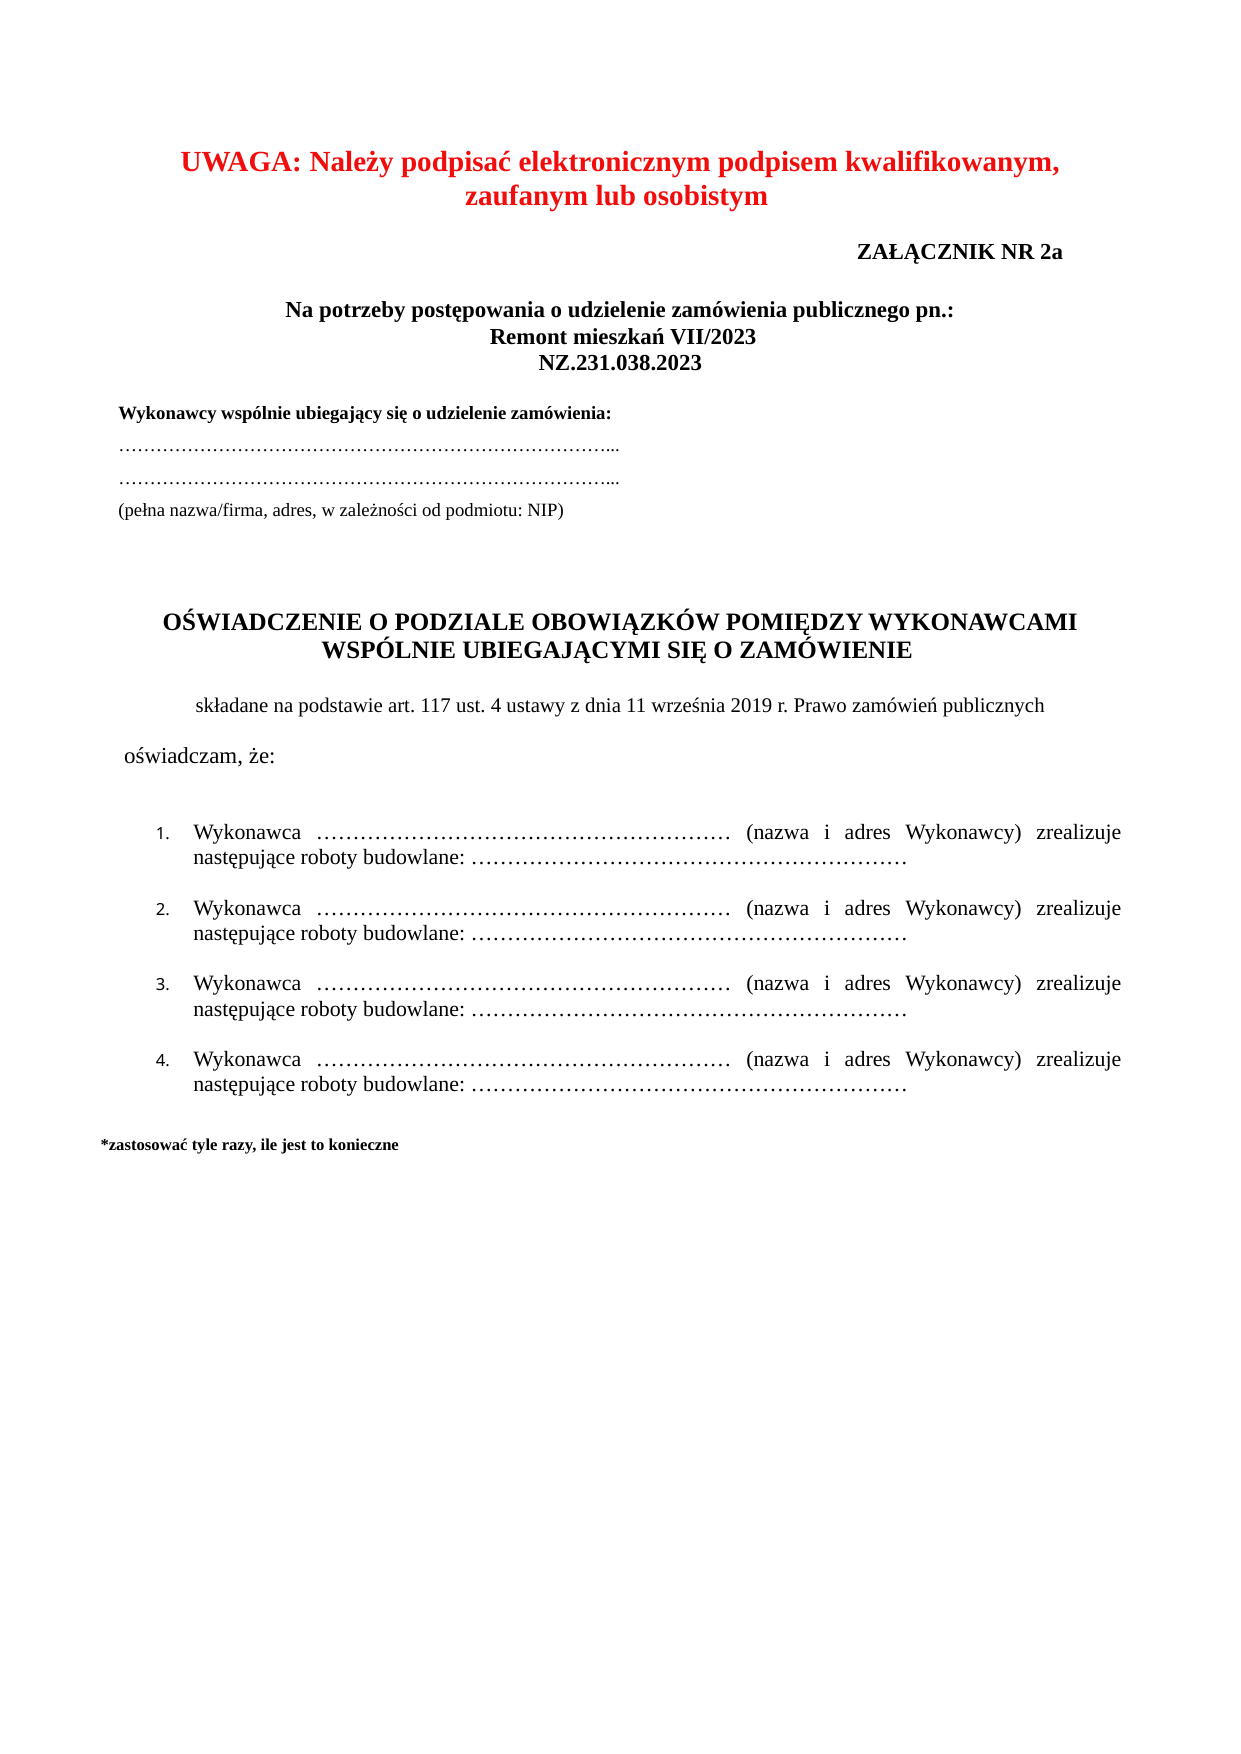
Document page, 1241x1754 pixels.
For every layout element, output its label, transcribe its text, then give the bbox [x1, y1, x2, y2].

text ……………………………………………………………………... [118, 434, 1122, 456]
text Wykonawcy wspólnie ubiegający się o udzielenie zamówienia: [118, 402, 1122, 423]
text (pełna nazwa/firma, adres, w zależności od podmiotu: NIP) [118, 499, 1122, 520]
list Wykonawca ………………………………………………… (nazwa i adres Wykonawcy) zrealizuje następujące roboty budowlane: …………………………………………………… [156, 895, 1122, 945]
list Wykonawca ………………………………………………… (nazwa i adres Wykonawcy) zrealizuje następujące roboty budowlane: …………………………………………………… [156, 1046, 1122, 1097]
text składane na podstawie art. 117 ust. 4 ustawy z dnia 11 września 2019 r. Prawo zamówień publicznych [118, 693, 1122, 717]
text NZ.231.038.2023 [118, 349, 1122, 376]
text ZAŁĄCZNIK NR 2a [118, 238, 1122, 264]
list Wykonawca ………………………………………………… (nazwa i adres Wykonawcy) zrealizuje następujące roboty budowlane: …………………………………………………… [156, 819, 1122, 869]
list Wykonawca ………………………………………………… (nazwa i adres Wykonawcy) zrealizuje następujące roboty budowlane: …………………………………………………… [156, 970, 1122, 1021]
text *zastosować tyle razy, ile jest to konieczne [100, 1134, 1122, 1154]
text UWAGA: Należy podpisać elektronicznym podpisem kwalifikowanym, zaufanym lub osobistym [118, 144, 1122, 212]
text Na potrzeby postępowania o udzielenie zamówienia publicznego pn.: [118, 297, 1122, 323]
text OŚWIADCZENIE O PODZIALE OBOWIĄZKÓW POMIĘDZY WYKONAWCAMI WSPÓLNIE UBIEGAJĄCYMI SIĘ O ZAMÓWIENIE [118, 607, 1122, 664]
text ……………………………………………………………………... [118, 467, 1122, 488]
text Remont mieszkań VII/2023 [118, 323, 1122, 349]
text oświadczam, że: [118, 742, 1122, 768]
